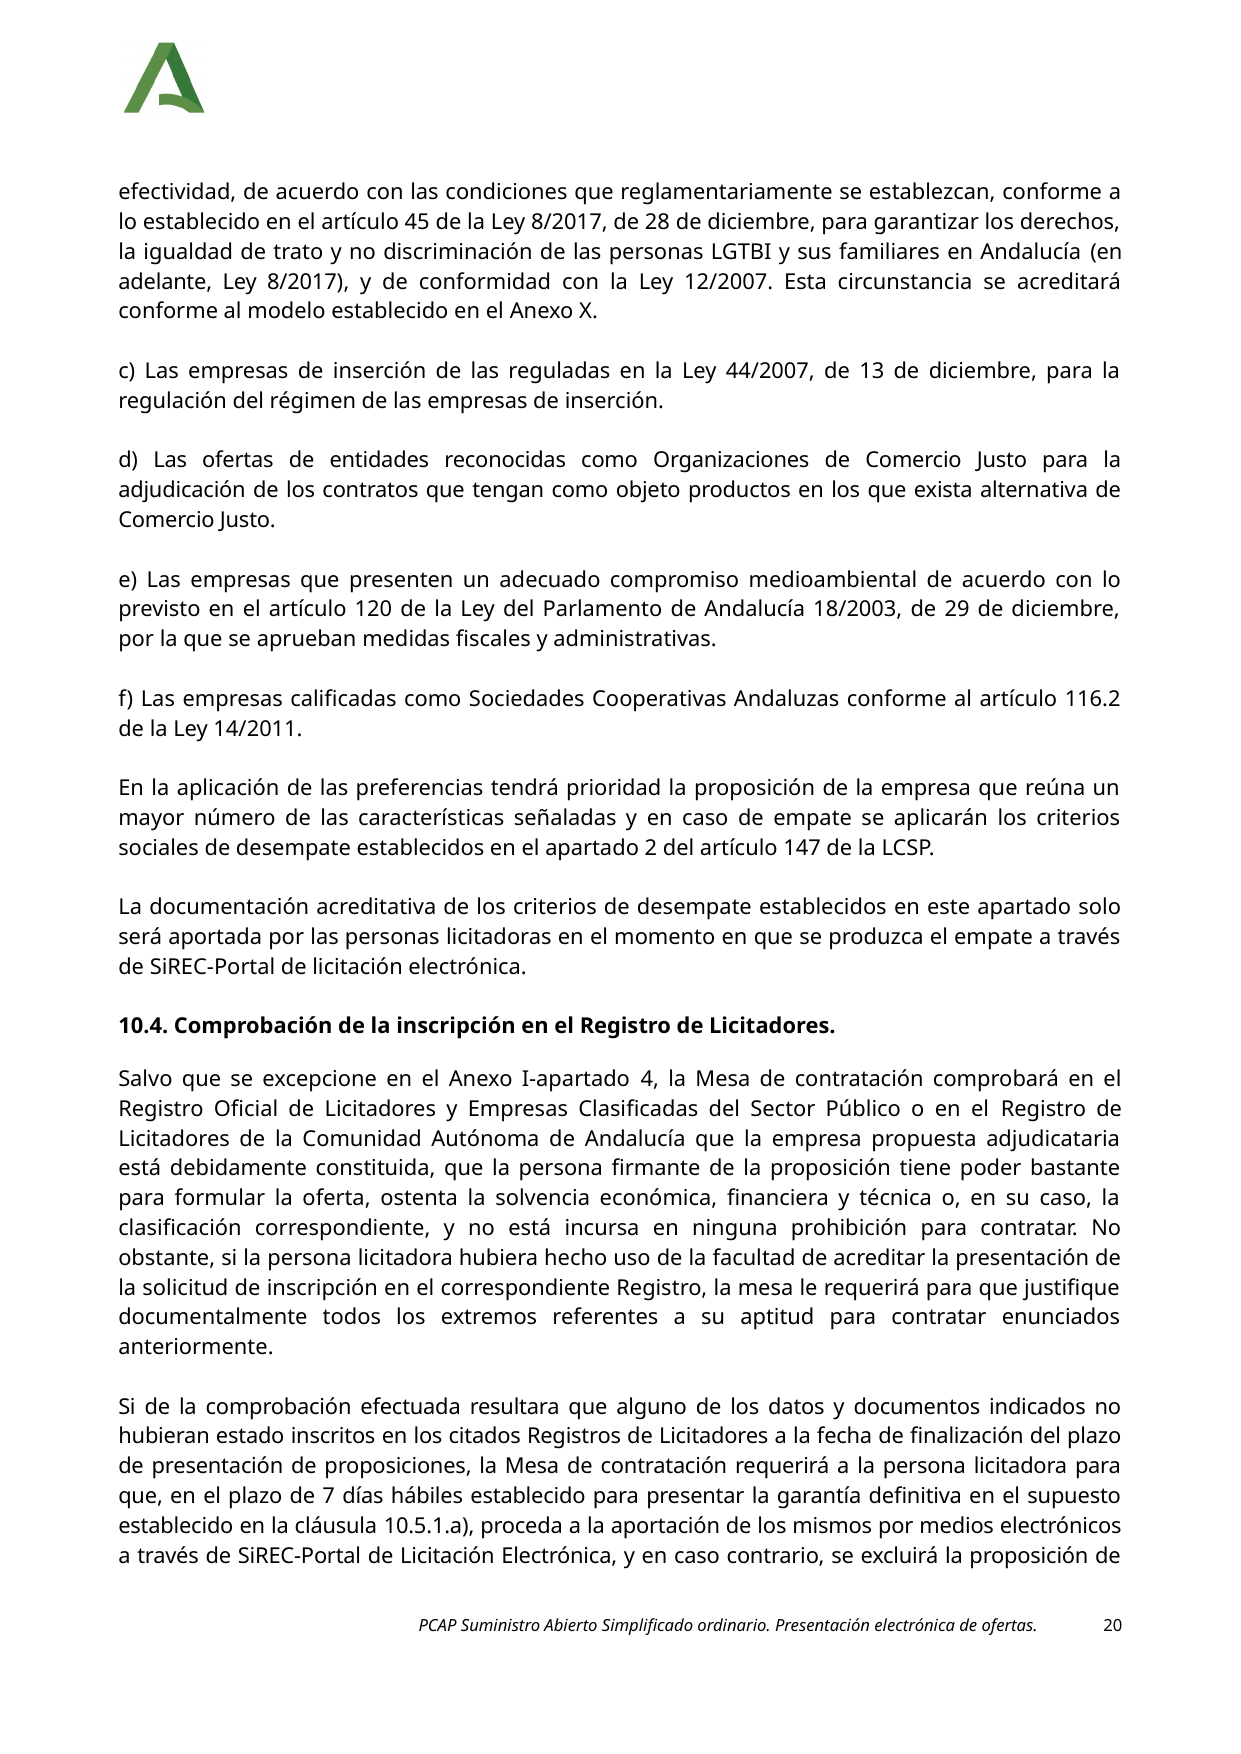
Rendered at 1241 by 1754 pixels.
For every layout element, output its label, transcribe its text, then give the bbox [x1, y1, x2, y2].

text f) Las empresas calificadas como Sociedades Cooperativas Andaluzas conforme al artículo 116.2 de la Ley 14/2011. [118, 683, 1122, 742]
text Salvo que se excepcione en el Anexo I-apartado 4, la Mesa de contratación comprobará en el Registro Oficial de Licitadores y Empresas Clasificadas del Sector Público o en el Registro de Licitadores de la Comunidad Autónoma de Andalucía que la empresa propuesta adjudicataria está debidamente constituida, que la persona firmante de la proposición tiene poder bastante para formular la oferta, ostenta la solvencia económica, financiera y técnica o, en su caso, la clasificación correspondiente, y no está incursa en ninguna prohibición para contratar. No obstante, si la persona licitadora hubiera hecho uso de la facultad de acreditar la presentación de la solicitud de inscripción en el correspondiente Registro, la mesa le requerirá para que justifique documentalmente todos los extremos referentes a su aptitud para contratar enunciados anteriormente. [118, 1063, 1122, 1361]
text En la aplicación de las preferencias tendrá prioridad la proposición de la empresa que reúna un mayor número de las características señaladas y en caso de empate se aplicarán los criterios sociales de desempate establecidos en el apartado 2 del artículo 147 de la LCSP. [118, 772, 1122, 862]
text e) Las empresas que presenten un adecuado compromiso medioambiental de acuerdo con lo previsto en el artículo 120 de la Ley del Parlamento de Andalucía 18/2003, de 29 de diciembre, por la que se aprueban medidas fiscales y administrativas. [118, 564, 1122, 653]
text Si de la comprobación efectuada resultara que alguno de los datos y documentos indicados no hubieran estado inscritos en los citados Registros de Licitadores a la fecha de finalización del plazo de presentación de proposiciones, la Mesa de contratación requerirá a la persona licitadora para que, en el plazo de 7 días hábiles establecido para presentar la garantía definitiva en el supuesto establecido en la cláusula 10.5.1.a), proceda a la aportación de los mismos por medios electrónicos a través de SiREC-Portal de Licitación Electrónica, y en caso contrario, se excluirá la proposición de [118, 1391, 1122, 1569]
subtitle 10.4. Comprobación de la inscripción en el Registro de Licitadores. [118, 1011, 1122, 1040]
picture [119, 38, 209, 117]
text efectividad, de acuerdo con las condiciones que reglamentariamente se establezcan, conforme a lo establecido en el artículo 45 de la Ley 8/2017, de 28 de diciembre, para garantizar los derechos, la igualdad de trato y no discriminación de las personas LGTBI y sus familiares en Andalucía (en adelante, Ley 8/2017), y de conformidad con la Ley 12/2007. Esta circunstancia se acreditará conforme al modelo establecido en el Anexo X. [118, 176, 1122, 325]
text c) Las empresas de inserción de las reguladas en la Ley 44/2007, de 13 de diciembre, para la regulación del régimen de las empresas de inserción. [118, 355, 1122, 415]
text d) Las ofertas de entidades reconocidas como Organizaciones de Comercio Justo para la adjudicación de los contratos que tengan como objeto productos en los que exista alternativa de Comercio Justo. [118, 444, 1122, 534]
text La documentación acreditativa de los criterios de desempate establecidos en este apartado solo será aportada por las personas licitadoras en el momento en que se produzca el empate a través de SiREC-Portal de licitación electrónica. [118, 891, 1122, 981]
